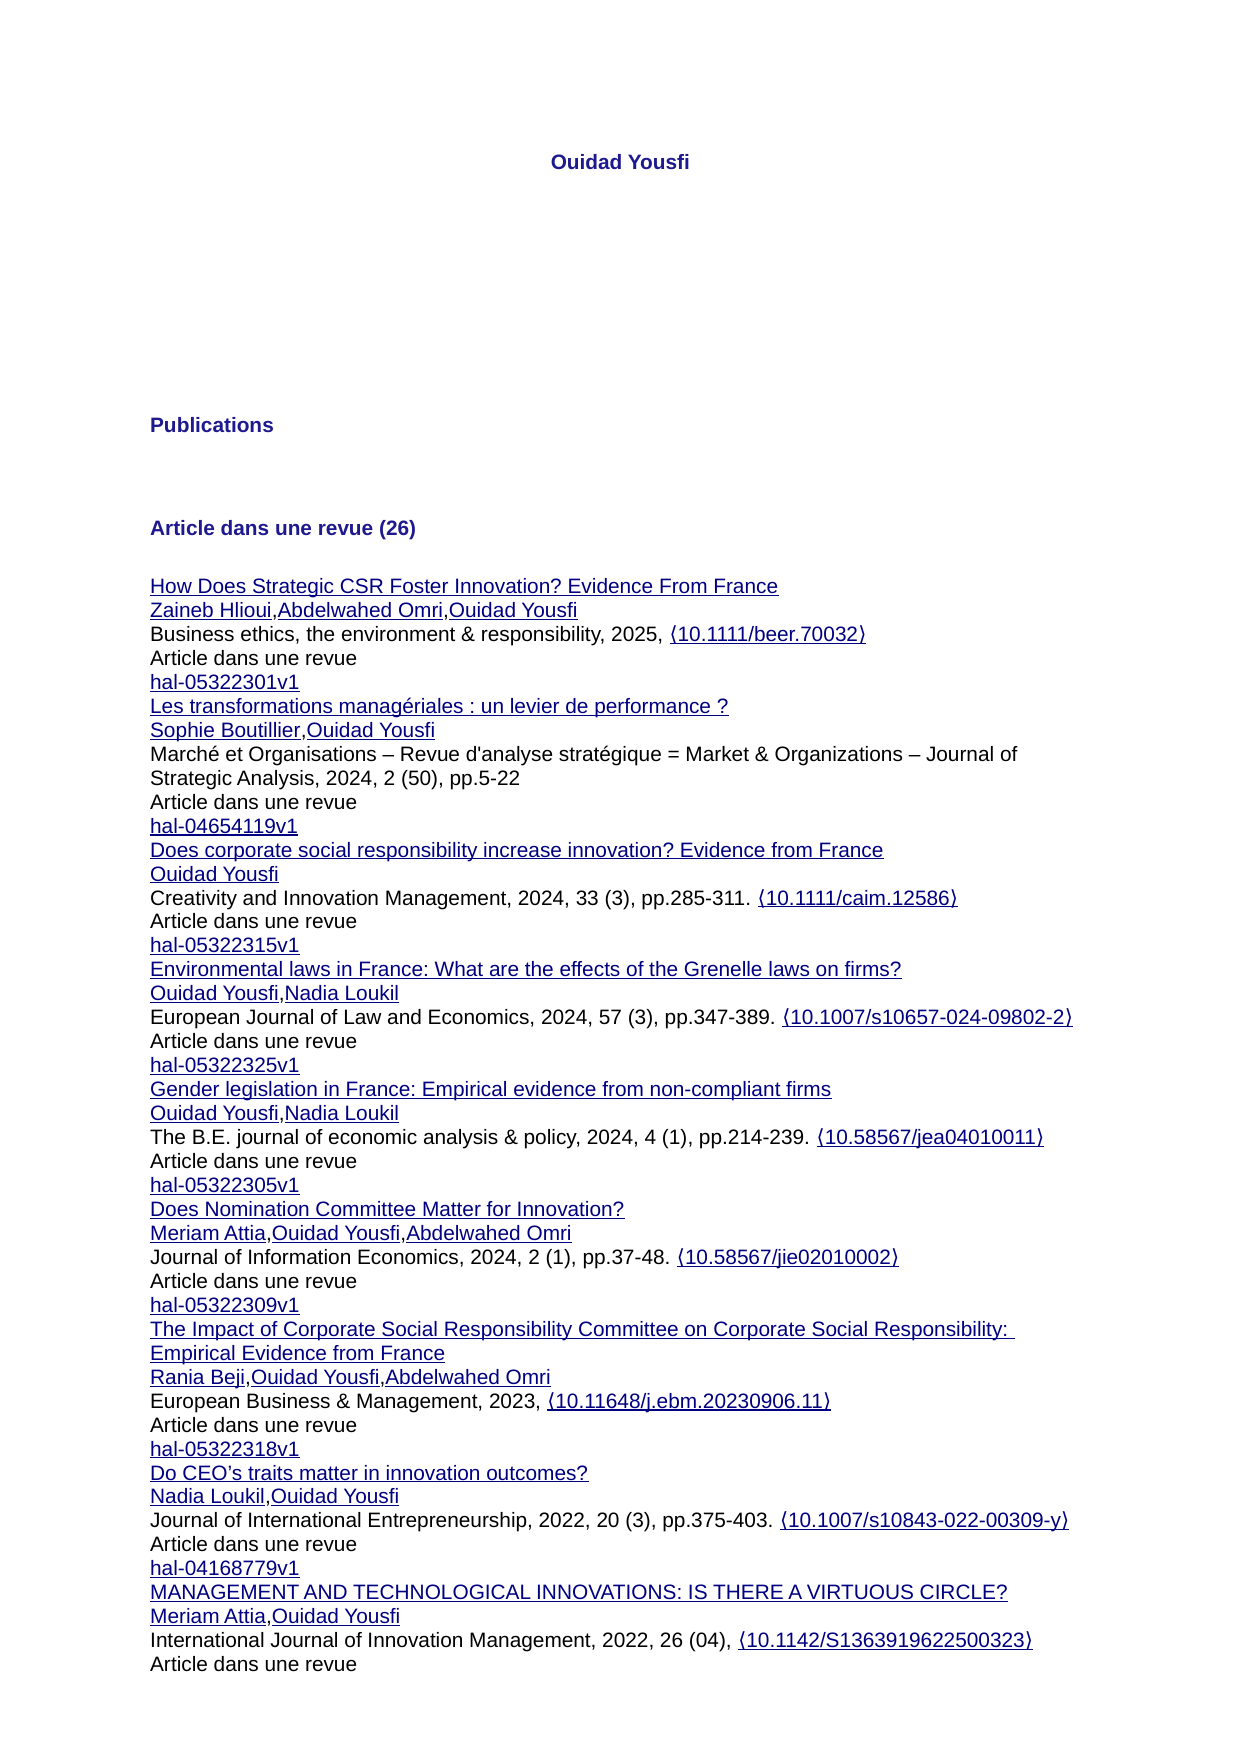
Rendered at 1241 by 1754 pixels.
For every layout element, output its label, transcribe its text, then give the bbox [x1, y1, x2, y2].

table_cell Environmental laws in France: What are the effects of the Grenelle laws on firms? Ouidad Yousfi,Nadia Loukil European Journal of Law and Economics, 2024, 57 (3), pp.347-389. ⟨10.1007/s10657-024-09802-2⟩ Article dans une revue hal-05322325v1 [150, 957, 1090, 1077]
table_cell The Impact of Corporate Social Responsibility Committee on Corporate Social Responsibility: Empirical Evidence from France Rania Beji,Ouidad Yousfi,Abdelwahed Omri European Business & Management, 2023, ⟨10.11648/j.ebm.20230906.11⟩ Article dans une revue hal-05322318v1 [150, 1317, 1090, 1460]
table_cell Does Nomination Committee Matter for Innovation? Meriam Attia,Ouidad Yousfi,Abdelwahed Omri Journal of Information Economics, 2024, 2 (1), pp.37-48. ⟨10.58567/jie02010002⟩ Article dans une revue hal-05322309v1 [150, 1197, 1090, 1317]
table_cell MANAGEMENT AND TECHNOLOGICAL INNOVATIONS: IS THERE A VIRTUOUS CIRCLE? Meriam Attia,Ouidad Yousfi International Journal of Innovation Management, 2022, 26 (04), ⟨10.1142/S1363919622500323⟩ Article dans une revue [150, 1580, 1090, 1676]
subtitle Publications [150, 412, 1090, 436]
subtitle Ouidad Yousfi [150, 150, 1090, 174]
table_cell Do CEO’s traits matter in innovation outcomes? Nadia Loukil,Ouidad Yousfi Journal of International Entrepreneurship, 2022, 20 (3), pp.375-403. ⟨10.1007/s10843-022-00309-y⟩ Article dans une revue hal-04168779v1 [150, 1460, 1090, 1580]
table_cell Does corporate social responsibility increase innovation? Evidence from France Ouidad Yousfi Creativity and Innovation Management, 2024, 33 (3), pp.285-311. ⟨10.1111/caim.12586⟩ Article dans une revue hal-05322315v1 [150, 838, 1090, 957]
table_header How Does Strategic CSR Foster Innovation? Evidence From France Zaineb Hlioui,Abdelwahed Omri,Ouidad Yousfi Business ethics, the environment & responsibility, 2025, ⟨10.1111/beer.70032⟩ Article dans une revue hal-05322301v1 [150, 574, 1090, 694]
table_cell Les transformations managériales : un levier de performance ? Sophie Boutillier,Ouidad Yousfi Marché et Organisations – Revue d'analyse stratégique = Market & Organizations – Journal of Strategic Analysis, 2024, 2 (50), pp.5-22 Article dans une revue hal-04654119v1 [150, 694, 1090, 837]
table_cell Gender legislation in France: Empirical evidence from non-compliant firms Ouidad Yousfi,Nadia Loukil The B.E. journal of economic analysis & policy, 2024, 4 (1), pp.214-239. ⟨10.58567/jea04010011⟩ Article dans une revue hal-05322305v1 [150, 1077, 1090, 1197]
subtitle Article dans une revue (26) [150, 516, 1090, 539]
